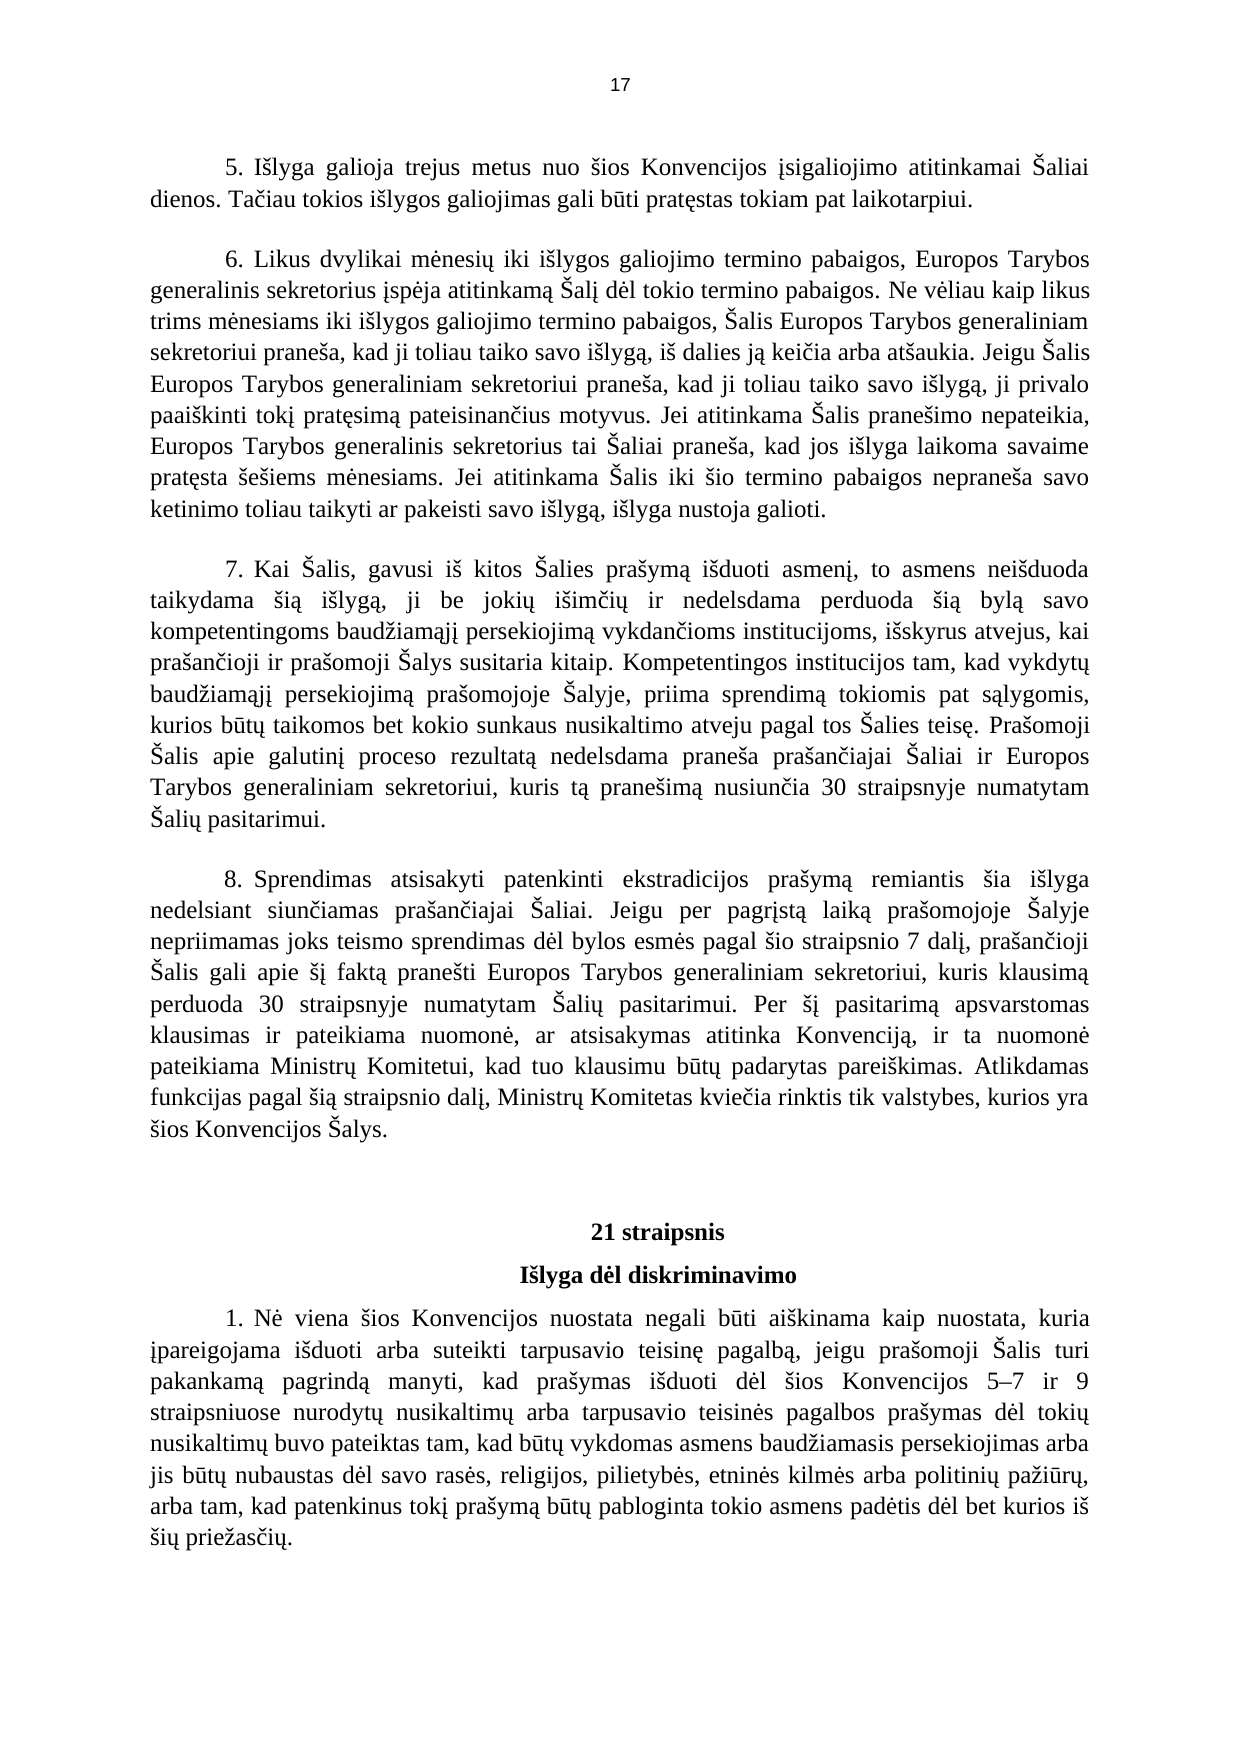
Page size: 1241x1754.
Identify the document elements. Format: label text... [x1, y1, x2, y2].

text Išlyga dėl diskriminavimo [150, 1258, 1090, 1289]
text 21 straipsnis [150, 1214, 1090, 1246]
text 1. Nė viena šios Konvencijos nuostata negali būti aiškinama kaip nuostata, kuria įpareigojama išduoti arba suteikti tarpusavio teisinę pagalbą, jeigu prašomoji Šalis turi pakankamą pagrindą manyti, kad prašymas išduoti dėl šios Konvencijos 5–7 ir 9 straipsniuose nurodytų nusikaltimų arba tarpusavio teisinės pagalbos prašymas dėl tokių nusikaltimų buvo pateiktas tam, kad būtų vykdomas asmens baudžiamasis persekiojimas arba jis būtų nubaustas dėl savo rasės, religijos, pilietybės, etninės kilmės arba politinių pažiūrų, arba tam, kad patenkinus tokį prašymą būtų pabloginta tokio asmens padėtis dėl bet kurios iš šių priežasčių. [150, 1301, 1090, 1551]
text 6. Likus dvylikai mėnesių iki išlygos galiojimo termino pabaigos, Europos Tarybos generalinis sekretorius įspėja atitinkamą Šalį dėl tokio termino pabaigos. Ne vėliau kaip likus trims mėnesiams iki išlygos galiojimo termino pabaigos, Šalis Europos Tarybos generaliniam sekretoriui praneša, kad ji toliau taiko savo išlygą, iš dalies ją keičia arba atšaukia. Jeigu Šalis Europos Tarybos generaliniam sekretoriui praneša, kad ji toliau taiko savo išlygą, ji privalo paaiškinti tokį pratęsimą pateisinančius motyvus. Jei atitinkama Šalis pranešimo nepateikia, Europos Tarybos generalinis sekretorius tai Šaliai praneša, kad jos išlyga laikoma savaime pratęsta šešiems mėnesiams. Jei atitinkama Šalis iki šio termino pabaigos nepraneša savo ketinimo toliau taikyti ar pakeisti savo išlygą, išlyga nustoja galioti. [150, 241, 1090, 522]
text 8. Sprendimas atsisakyti patenkinti ekstradicijos prašymą remiantis šia išlyga nedelsiant siunčiamas prašančiajai Šaliai. Jeigu per pagrįstą laiką prašomojoje Šalyje nepriimamas joks teismo sprendimas dėl bylos esmės pagal šio straipsnio 7 dalį, prašančioji Šalis gali apie šį faktą pranešti Europos Tarybos generaliniam sekretoriui, kuris klausimą perduoda 30 straipsnyje numatytam Šalių pasitarimui. Per šį pasitarimą apsvarstomas klausimas ir pateikiama nuomonė, ar atsisakymas atitinka Konvenciją, ir ta nuomonė pateikiama Ministrų Komitetui, kad tuo klausimu būtų padarytas pareiškimas. Atlikdamas funkcijas pagal šią straipsnio dalį, Ministrų Komitetas kviečia rinktis tik valstybes, kurios yra šios Konvencijos Šalys. [150, 861, 1090, 1142]
text 5. Išlyga galioja trejus metus nuo šios Konvencijos įsigaliojimo atitinkamai Šaliai dienos. Tačiau tokios išlygos galiojimas gali būti pratęstas tokiam pat laikotarpiui. [150, 150, 1090, 212]
text 7. Kai Šalis, gavusi iš kitos Šalies prašymą išduoti asmenį, to asmens neišduoda taikydama šią išlygą, ji be jokių išimčių ir nedelsdama perduoda šią bylą savo kompetentingoms baudžiamąjį persekiojimą vykdančioms institucijoms, išskyrus atvejus, kai prašančioji ir prašomoji Šalys susitaria kitaip. Kompetentingos institucijos tam, kad vykdytų baudžiamąjį persekiojimą prašomojoje Šalyje, priima sprendimą tokiomis pat sąlygomis, kurios būtų taikomos bet kokio sunkaus nusikaltimo atveju pagal tos Šalies teisę. Prašomoji Šalis apie galutinį proceso rezultatą nedelsdama praneša prašančiajai Šaliai ir Europos Tarybos generaliniam sekretoriui, kuris tą pranešimą nusiunčia 30 straipsnyje numatytam Šalių pasitarimui. [150, 551, 1090, 832]
